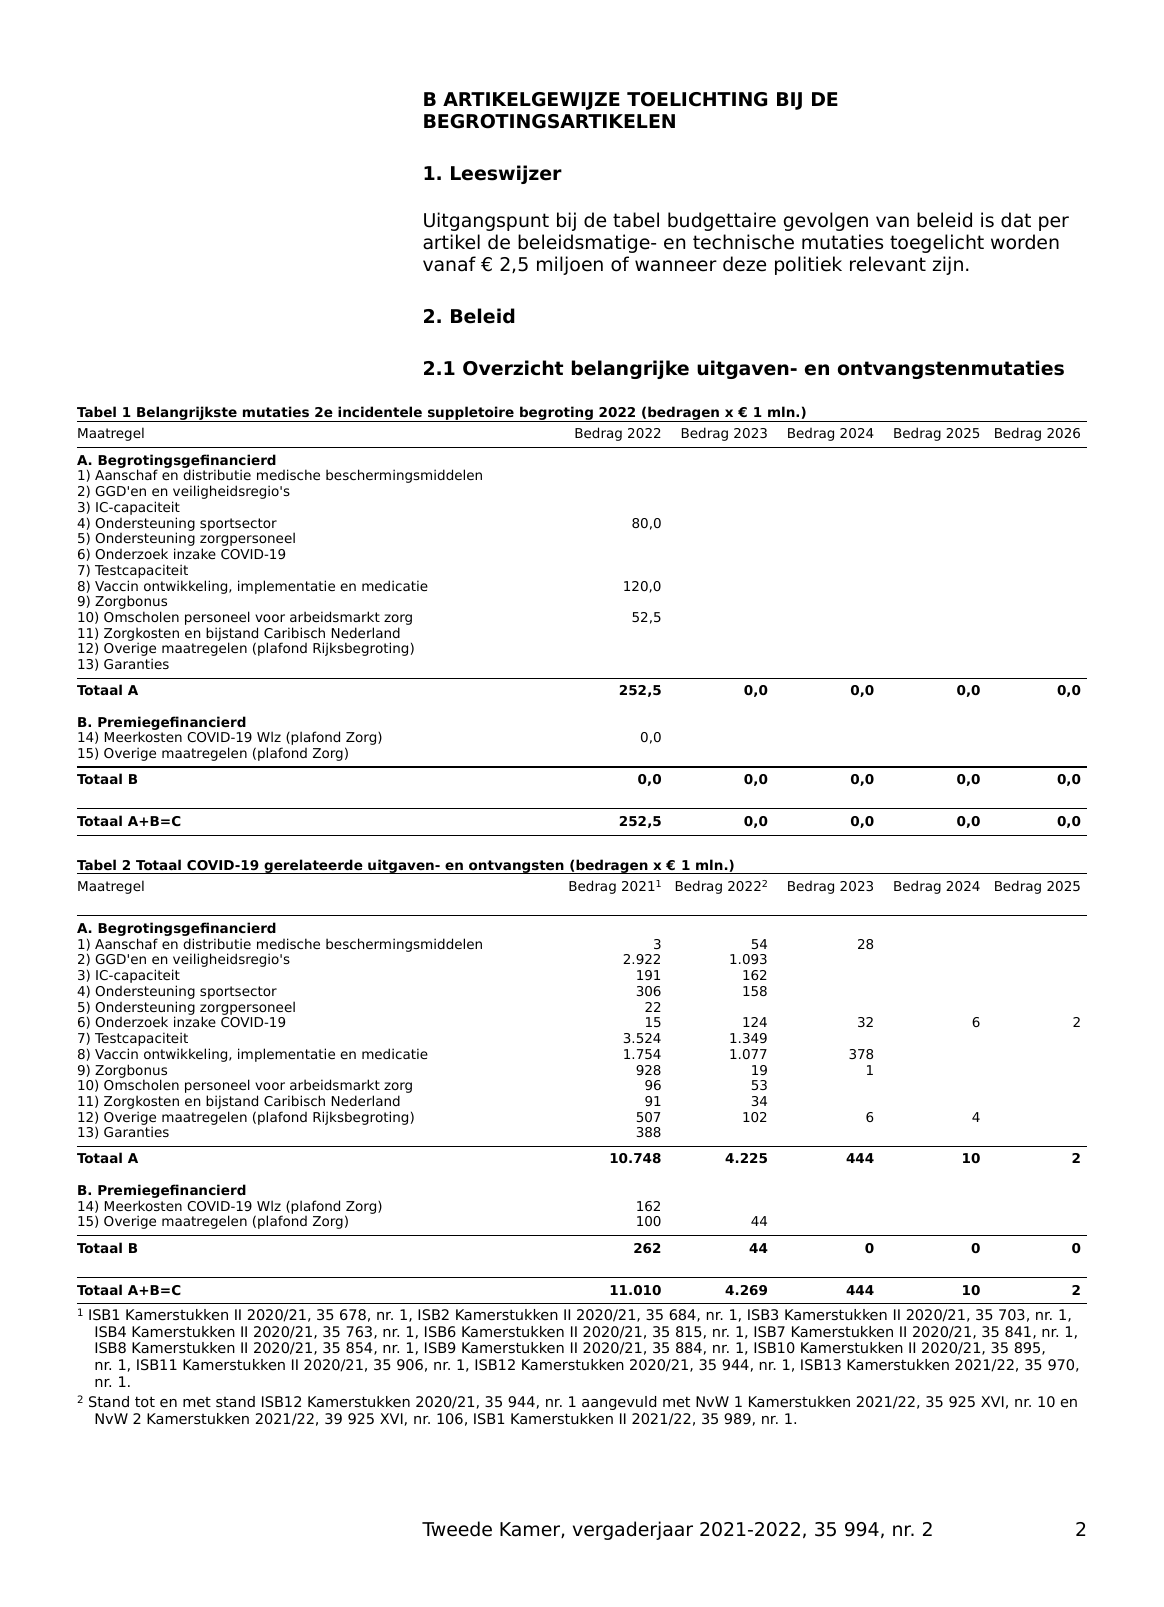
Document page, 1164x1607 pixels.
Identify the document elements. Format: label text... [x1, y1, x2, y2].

table_cell [667, 547, 773, 563]
table_cell [77, 1256, 561, 1277]
table_cell [667, 448, 773, 468]
table_cell 8) Vaccin ontwikkeling, implementatie en medicatie [77, 1047, 561, 1062]
table_cell 1.349 [667, 1031, 773, 1047]
table_cell [986, 1214, 1087, 1235]
table_cell 54 [667, 936, 773, 952]
table_cell 14) Meerkosten COVID-19 Wlz (plafond Zorg) [77, 730, 561, 746]
table_cell 11) Zorgkosten en bijstand Caribisch Nederland [77, 1094, 561, 1109]
table_cell [880, 1047, 986, 1062]
table_cell [667, 916, 773, 936]
table_cell [986, 594, 1087, 610]
table_cell 507 [561, 1110, 667, 1125]
table_cell [880, 1214, 986, 1235]
table_cell 0,0 [774, 768, 880, 788]
table_cell [774, 746, 880, 766]
table_cell [986, 730, 1087, 746]
subtitle B ARTIKELGEWIJZE TOELICHTING BIJ DE BEGROTINGSARTIKELEN [422, 89, 1087, 133]
table_cell 80,0 [561, 515, 667, 531]
table_cell [986, 1167, 1087, 1183]
table_cell [986, 1199, 1087, 1214]
table_cell [561, 715, 667, 730]
table_cell [986, 515, 1087, 531]
table_cell 0,0 [880, 768, 986, 788]
table_cell [880, 952, 986, 968]
table_cell [667, 1256, 773, 1277]
table_cell [880, 448, 986, 468]
table_cell [774, 448, 880, 468]
table_cell 10) Omscholen personeel voor arbeidsmarkt zorg [77, 1078, 561, 1094]
table_cell [667, 641, 773, 657]
table_cell 0,0 [880, 679, 986, 699]
table_cell 13) Garanties [77, 1125, 561, 1146]
table_cell [986, 1078, 1087, 1094]
table_cell 1.077 [667, 1047, 773, 1062]
table_cell [986, 746, 1087, 766]
table_cell [880, 984, 986, 999]
table_cell [986, 1183, 1087, 1198]
table_cell 120,0 [561, 578, 667, 594]
table_cell 10 [880, 1278, 986, 1303]
table_cell [986, 448, 1087, 468]
table_cell [880, 730, 986, 746]
table_cell [667, 746, 773, 766]
table_cell Bedrag 2024 [880, 874, 986, 915]
table_cell 0,0 [880, 809, 986, 834]
table_cell [986, 715, 1087, 730]
table_cell [774, 657, 880, 677]
table_cell 928 [561, 1062, 667, 1078]
table_cell [880, 1199, 986, 1214]
table_cell Totaal A [77, 1147, 561, 1167]
table_cell 6) Onderzoek inzake COVID-19 [77, 547, 561, 563]
table_cell Totaal A+B=C [77, 1278, 561, 1303]
table_cell [561, 699, 667, 714]
table_cell 1.093 [667, 952, 773, 968]
table_cell [986, 563, 1087, 578]
table_cell 5) Ondersteuning zorgpersoneel [77, 531, 561, 547]
table_cell [667, 626, 773, 641]
table_cell 3.524 [561, 1031, 667, 1047]
table_cell [880, 594, 986, 610]
table_cell 10 [880, 1147, 986, 1167]
table_cell 2 [986, 1278, 1087, 1303]
table_cell [774, 515, 880, 531]
table_cell Bedrag 2023 [667, 422, 773, 447]
table_cell [986, 657, 1087, 677]
table_cell [667, 1125, 773, 1146]
table_cell 0,0 [667, 679, 773, 699]
table_cell Bedrag 2022 [561, 422, 667, 447]
table_cell [880, 999, 986, 1015]
table_cell [880, 1031, 986, 1047]
table_cell [667, 657, 773, 677]
table_cell [986, 1094, 1087, 1109]
table_cell [774, 730, 880, 746]
table_cell [774, 641, 880, 657]
table_cell 8) Vaccin ontwikkeling, implementatie en medicatie [77, 578, 561, 594]
table_cell [667, 1167, 773, 1183]
table_cell [774, 1256, 880, 1277]
table_cell [561, 1183, 667, 1198]
table_cell 444 [774, 1278, 880, 1303]
table_cell Maatregel [77, 874, 561, 915]
table_header Tabel 1 Belangrijkste mutaties 2e incidentele suppletoire begroting 2022 (bedragen x € 1 mln.) [77, 405, 1087, 421]
table_cell 4) Ondersteuning sportsector [77, 515, 561, 531]
table_cell [667, 788, 773, 808]
table_cell [774, 531, 880, 547]
table_cell [986, 547, 1087, 563]
table_cell [986, 1125, 1087, 1146]
table_cell [774, 610, 880, 626]
table_cell 0 [880, 1236, 986, 1256]
table_cell [774, 594, 880, 610]
table_cell [986, 610, 1087, 626]
table_cell 2 [986, 1147, 1087, 1167]
table_cell 4.225 [667, 1147, 773, 1167]
table_cell [986, 952, 1087, 968]
table_cell 102 [667, 1110, 773, 1125]
table_cell [774, 563, 880, 578]
table_cell Maatregel [77, 422, 561, 447]
table_cell [561, 641, 667, 657]
table_cell [774, 1167, 880, 1183]
table_cell [880, 1062, 986, 1078]
table_cell [880, 746, 986, 766]
table_cell [667, 515, 773, 531]
table_cell [880, 500, 986, 515]
table_cell 10) Omscholen personeel voor arbeidsmarkt zorg [77, 610, 561, 626]
table_cell 6 [774, 1110, 880, 1125]
table_cell 14) Meerkosten COVID-19 Wlz (plafond Zorg) [77, 1199, 561, 1214]
table_cell 7) Testcapaciteit [77, 563, 561, 578]
table_cell 15) Overige maatregelen (plafond Zorg) [77, 746, 561, 766]
table_cell [986, 641, 1087, 657]
table_cell 158 [667, 984, 773, 999]
table_cell 5) Ondersteuning zorgpersoneel [77, 999, 561, 1015]
table_cell 191 [561, 968, 667, 984]
table_cell [880, 531, 986, 547]
table_cell [774, 1078, 880, 1094]
table_cell [880, 715, 986, 730]
table_cell [667, 468, 773, 484]
table_cell [880, 1125, 986, 1146]
table_cell Bedrag 2024 [774, 422, 880, 447]
table_cell [667, 999, 773, 1015]
table_cell 13) Garanties [77, 657, 561, 677]
table_cell [880, 788, 986, 808]
table_cell [986, 788, 1087, 808]
table_cell 0,0 [667, 768, 773, 788]
table_cell Totaal A+B=C [77, 809, 561, 834]
table_cell 0,0 [561, 730, 667, 746]
table_cell [880, 657, 986, 677]
table_cell Bedrag 2025 [986, 874, 1087, 915]
table_cell [774, 788, 880, 808]
table_cell 100 [561, 1214, 667, 1235]
table_cell [880, 1183, 986, 1198]
table_cell 1.754 [561, 1047, 667, 1062]
table_cell [880, 1256, 986, 1277]
table_cell 4.269 [667, 1278, 773, 1303]
table_cell 34 [667, 1094, 773, 1109]
table_cell 3 [561, 936, 667, 952]
table_cell [986, 1031, 1087, 1047]
table_cell [986, 626, 1087, 641]
table_cell 252,5 [561, 809, 667, 834]
table_cell [880, 626, 986, 641]
table_cell [880, 936, 986, 952]
table_cell [986, 968, 1087, 984]
table_cell 15) Overige maatregelen (plafond Zorg) [77, 1214, 561, 1235]
table_cell [774, 1183, 880, 1198]
table_cell [561, 1256, 667, 1277]
table_cell [667, 578, 773, 594]
table_cell [667, 563, 773, 578]
table_cell Bedrag 2023 [774, 874, 880, 915]
table_cell 378 [774, 1047, 880, 1062]
table_cell 2.922 [561, 952, 667, 968]
table_cell 0 [986, 1236, 1087, 1256]
table_cell [561, 563, 667, 578]
table_cell 444 [774, 1147, 880, 1167]
table_cell 2) GGD'en en veiligheidsregio's [77, 952, 561, 968]
table_cell 44 [667, 1236, 773, 1256]
table_cell [774, 952, 880, 968]
table_cell [561, 594, 667, 610]
table_cell [77, 1167, 561, 1183]
table_cell 28 [774, 936, 880, 952]
text Uitgangspunt bij de tabel budgettaire gevolgen van beleid is dat per artikel de beleidsmatige- en technische mutaties toegelicht worden vanaf € 2,5 miljoen of wanneer deze politiek relevant zijn. [422, 210, 1087, 276]
table_cell [774, 699, 880, 714]
table_cell [774, 547, 880, 563]
table_cell [561, 916, 667, 936]
table_cell [986, 531, 1087, 547]
table_cell Bedrag 20211 [561, 874, 667, 915]
table_cell 388 [561, 1125, 667, 1146]
table_cell [880, 699, 986, 714]
table_cell [561, 500, 667, 515]
table_cell 91 [561, 1094, 667, 1109]
table_cell [774, 626, 880, 641]
table_cell [880, 563, 986, 578]
table_cell Bedrag 2025 [880, 422, 986, 447]
table_cell [77, 788, 561, 808]
table_cell [561, 626, 667, 641]
table_cell 0,0 [986, 768, 1087, 788]
table_cell [986, 699, 1087, 714]
table_cell [667, 610, 773, 626]
table_cell [986, 500, 1087, 515]
table_cell 32 [774, 1015, 880, 1031]
table_cell [774, 1214, 880, 1235]
table_cell [561, 657, 667, 677]
table_cell [667, 715, 773, 730]
table_cell [667, 500, 773, 515]
table_cell [986, 1110, 1087, 1125]
table_cell [880, 1078, 986, 1094]
table_cell B. Premiegefinancierd [77, 715, 561, 730]
table_cell 11) Zorgkosten en bijstand Caribisch Nederland [77, 626, 561, 641]
table_cell 2 [986, 1015, 1087, 1031]
table_cell [986, 984, 1087, 999]
table_cell [880, 578, 986, 594]
table_cell 1) Aanschaf en distributie medische beschermingsmiddelen [77, 468, 561, 484]
table_cell [774, 715, 880, 730]
table_cell A. Begrotingsgefinancierd [77, 448, 561, 468]
table_cell 306 [561, 984, 667, 999]
table_cell [774, 999, 880, 1015]
table_cell [561, 484, 667, 500]
table_cell [774, 1199, 880, 1214]
table_cell 9) Zorgbonus [77, 594, 561, 610]
table_cell 162 [561, 1199, 667, 1214]
table_cell [986, 1047, 1087, 1062]
table_cell 1 [774, 1062, 880, 1078]
table_cell 0,0 [774, 809, 880, 834]
subtitle 1. Leeswijzer [422, 163, 1087, 185]
table_cell 0 [774, 1236, 880, 1256]
table_cell [880, 641, 986, 657]
table_cell [561, 547, 667, 563]
table_cell 124 [667, 1015, 773, 1031]
table_cell [667, 699, 773, 714]
table_cell [880, 484, 986, 500]
table_cell [667, 1199, 773, 1214]
table_cell 0,0 [986, 809, 1087, 834]
table_cell [561, 788, 667, 808]
table_cell A. Begrotingsgefinancierd [77, 916, 561, 936]
table_cell 4) Ondersteuning sportsector [77, 984, 561, 999]
table_cell 162 [667, 968, 773, 984]
table_cell 12) Overige maatregelen (plafond Rijksbegroting) [77, 1110, 561, 1125]
table_cell 0,0 [774, 679, 880, 699]
table_cell Totaal B [77, 1236, 561, 1256]
table_cell [561, 448, 667, 468]
table_cell 1) Aanschaf en distributie medische beschermingsmiddelen [77, 936, 561, 952]
table_cell [880, 1094, 986, 1109]
table_cell Bedrag 2026 [986, 422, 1087, 447]
table_cell 3) IC-capaciteit [77, 500, 561, 515]
table_header Tabel 2 Totaal COVID-19 gerelateerde uitgaven- en ontvangsten (bedragen x € 1 mln.) [77, 858, 1087, 873]
table_cell 7) Testcapaciteit [77, 1031, 561, 1047]
table_cell Bedrag 20222 [667, 874, 773, 915]
table_cell [880, 916, 986, 936]
table_cell [774, 984, 880, 999]
table_cell [880, 515, 986, 531]
table_cell [986, 916, 1087, 936]
table_cell [986, 999, 1087, 1015]
table_cell 52,5 [561, 610, 667, 626]
table_cell [561, 1167, 667, 1183]
table_cell 0,0 [561, 768, 667, 788]
table_cell [774, 1125, 880, 1146]
table_cell 6 [880, 1015, 986, 1031]
table_cell 10.748 [561, 1147, 667, 1167]
table_cell [986, 1256, 1087, 1277]
subtitle 2. Beleid [422, 306, 1087, 328]
table_cell 12) Overige maatregelen (plafond Rijksbegroting) [77, 641, 561, 657]
table_cell Totaal A [77, 679, 561, 699]
table_cell 262 [561, 1236, 667, 1256]
table_cell 9) Zorgbonus [77, 1062, 561, 1078]
table_cell 3) IC-capaciteit [77, 968, 561, 984]
table_cell 2) GGD'en en veiligheidsregio's [77, 484, 561, 500]
table_cell [667, 1183, 773, 1198]
table_cell [986, 936, 1087, 952]
table_cell [667, 594, 773, 610]
table_cell 6) Onderzoek inzake COVID-19 [77, 1015, 561, 1031]
table_cell [774, 1031, 880, 1047]
table_cell 44 [667, 1214, 773, 1235]
table_cell [880, 468, 986, 484]
table_cell [667, 730, 773, 746]
table_cell 22 [561, 999, 667, 1015]
table_cell [561, 746, 667, 766]
table_cell [774, 968, 880, 984]
table_cell 0,0 [667, 809, 773, 834]
table_cell 252,5 [561, 679, 667, 699]
table_cell 0,0 [986, 679, 1087, 699]
table_cell 15 [561, 1015, 667, 1031]
table_cell [561, 531, 667, 547]
table_cell 53 [667, 1078, 773, 1094]
table_cell B. Premiegefinancierd [77, 1183, 561, 1198]
table_cell [774, 1094, 880, 1109]
table_cell 1 ISB1 Kamerstukken II 2020/21, 35 678, nr. 1, ISB2 Kamerstukken II 2020/21, 35 684, nr. 1, ISB3 Kamerstukken II 2020/21, 35 703, nr. 1, ISB4 Kamerstukken II 2020/21, 35 763, nr. 1, ISB6 Kamerstukken II 2020/21, 35 815, nr. 1, ISB7 Kamerstukken II 2020/21, 35 841, nr. 1, ISB8 Kamerstukken II 2020/21, 35 854, nr. 1, ISB9 Kamerstukken II 2020/21, 35 884, nr. 1, ISB10 Kamerstukken II 2020/21, 35 895, nr. 1, ISB11 Kamerstukken II 2020/21, 35 906, nr. 1, ISB12 Kamerstukken 2020/21, 35 944, nr. 1, ISB13 Kamerstukken 2021/22, 35 970, nr. 1. 2 Stand tot en met stand ISB12 Kamerstukken 2020/21, 35 944, nr. 1 aangevuld met NvW 1 Kamerstukken 2021/22, 35 925 XVI, nr. 10 en NvW 2 Kamerstukken 2021/22, 39 925 XVI, nr. 106, ISB1 Kamerstukken II 2021/22, 35 989, nr. 1. [77, 1304, 1087, 1428]
table_cell [561, 468, 667, 484]
table_cell Totaal B [77, 768, 561, 788]
table_cell [667, 484, 773, 500]
table_cell [774, 468, 880, 484]
table_cell [774, 916, 880, 936]
table_cell 96 [561, 1078, 667, 1094]
table_cell 11.010 [561, 1278, 667, 1303]
table_cell [986, 484, 1087, 500]
table_cell 19 [667, 1062, 773, 1078]
table_cell [880, 968, 986, 984]
table_cell [986, 468, 1087, 484]
table_cell [774, 578, 880, 594]
table_cell [774, 500, 880, 515]
subtitle 2.1 Overzicht belangrijke uitgaven- en ontvangstenmutaties [422, 358, 1087, 380]
table_cell 4 [880, 1110, 986, 1125]
table_cell [667, 531, 773, 547]
table_cell [77, 699, 561, 714]
table_cell [774, 484, 880, 500]
table_cell [986, 1062, 1087, 1078]
table_cell [986, 578, 1087, 594]
table_cell [880, 610, 986, 626]
table_cell [880, 547, 986, 563]
table_cell [880, 1167, 986, 1183]
